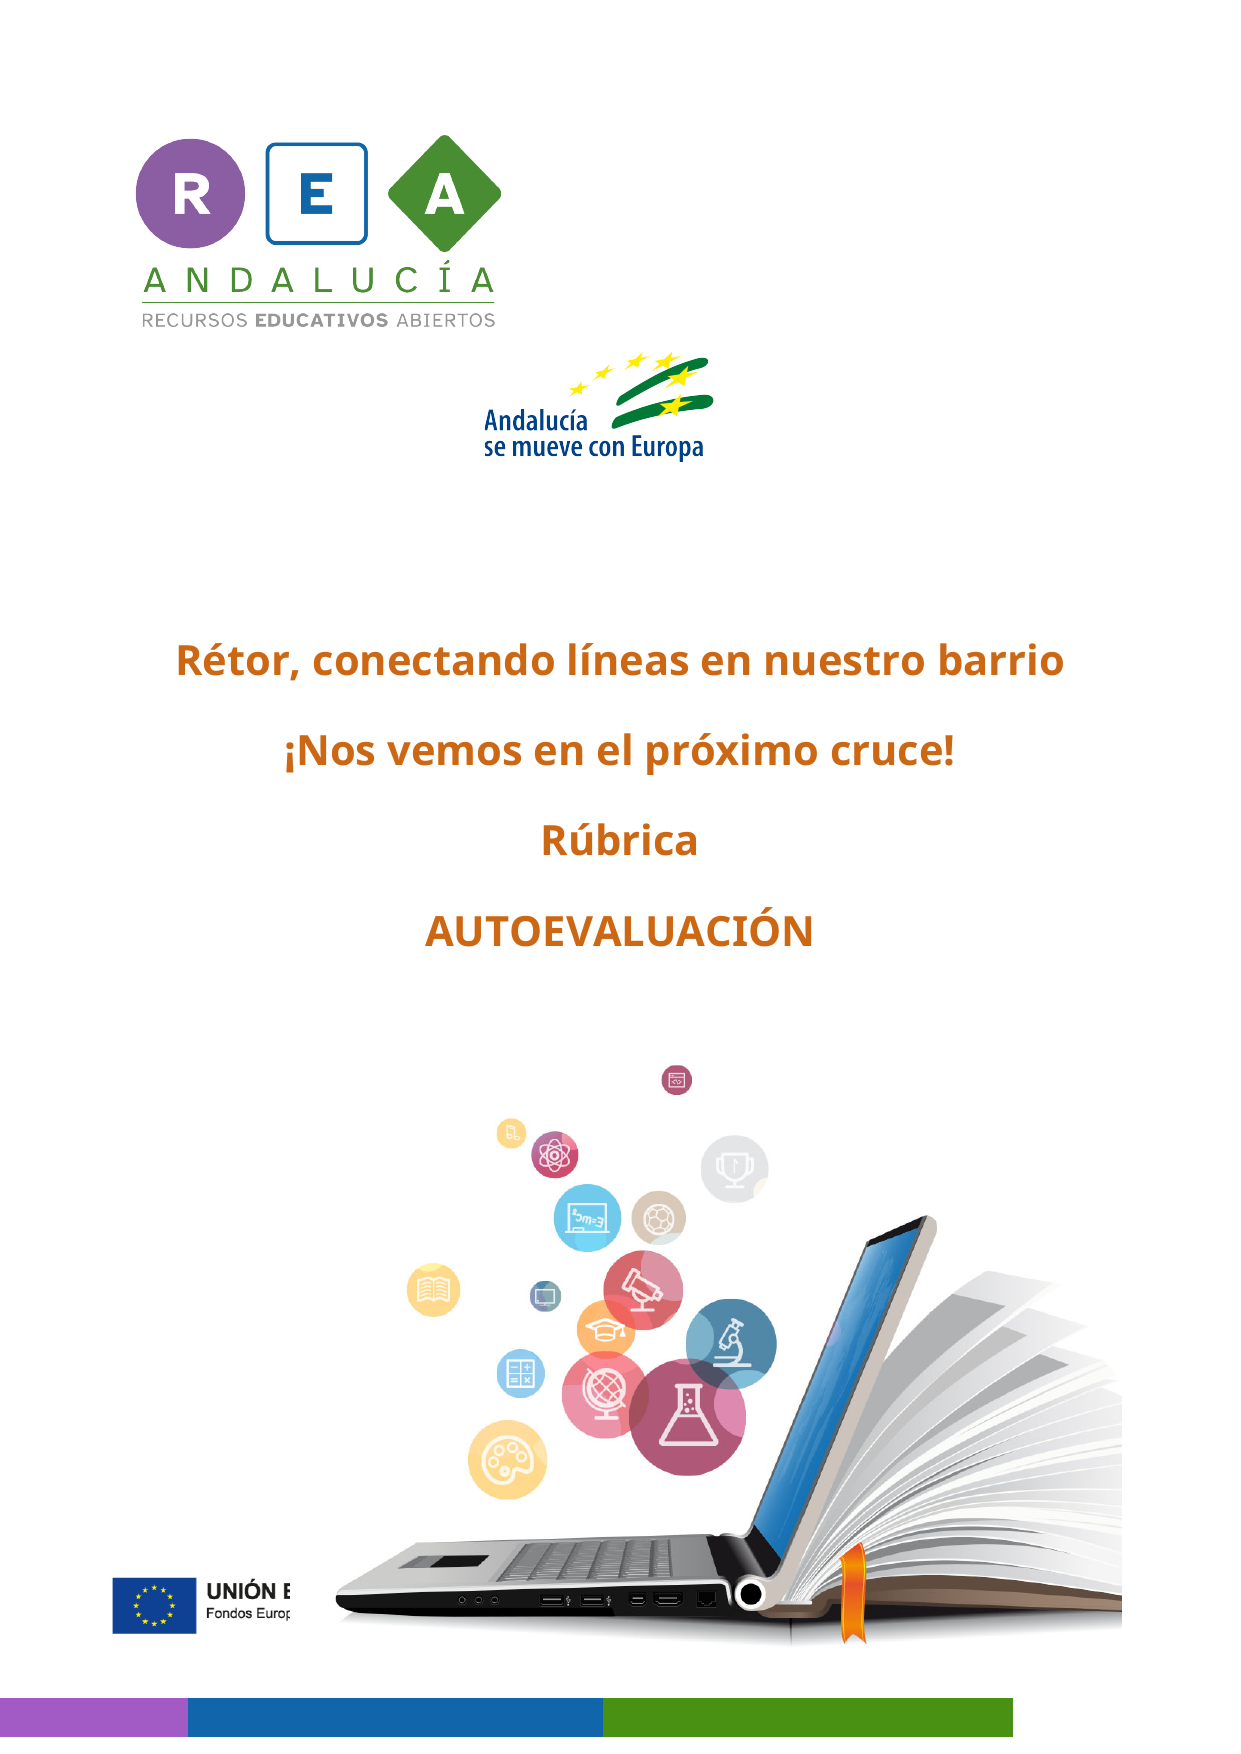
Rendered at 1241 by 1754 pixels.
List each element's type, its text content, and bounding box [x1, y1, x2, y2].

title AUTOEVALUACIÓN [118, 901, 1122, 958]
title ¡Nos vemos en el próximo cruce! [118, 721, 1122, 778]
picture [0, 1032, 1122, 1737]
title Rúbrica [118, 811, 1122, 868]
picture [118, 118, 715, 462]
title Rétor, conectando líneas en nuestro barrio [118, 631, 1122, 687]
